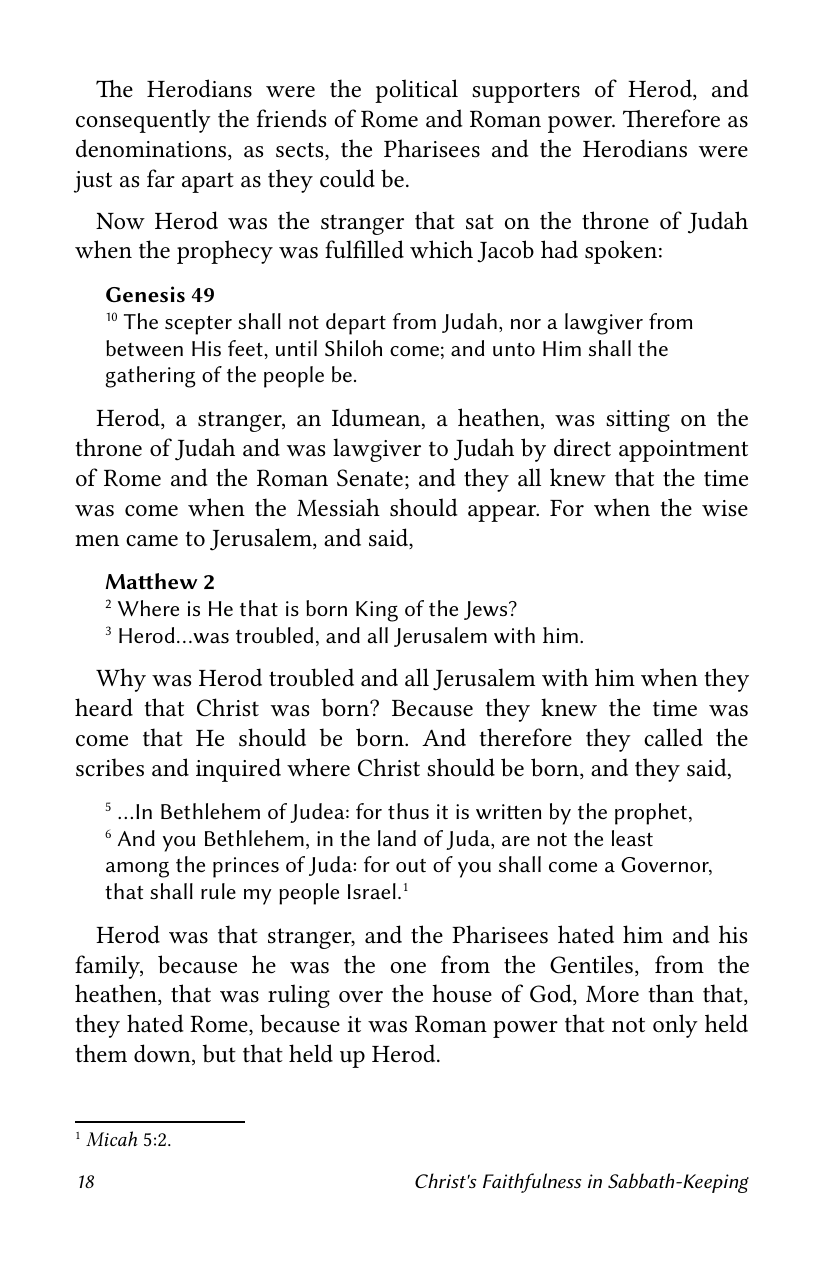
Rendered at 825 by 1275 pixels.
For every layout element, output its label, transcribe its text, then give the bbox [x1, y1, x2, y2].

text 5 ...In Bethlehem of Judea: for thus it is written by the prophet, [105, 799, 720, 825]
text 6 And you Bethlehem, in the land of Juda, are not the least among the princes of Juda: for out of you shall come a Governor, that shall rule my people Israel. [105, 826, 720, 905]
text The Herodians were the political supporters of Herod, and consequently the friends of Rome and Roman power. Therefore as denominations, as sects, the Pharisees and the Herodians were just as far apart as they could be. [75, 75, 750, 193]
text Why was Herod troubled and all Jerusalem with him when they heard that Christ was born? Because they knew the time was come that He should be born. And therefore they called the scribes and inquired where Christ should be born, and they said, [75, 664, 750, 783]
text Matthew 2 [105, 568, 750, 595]
text Herod was that stranger, and the Pharisees hated him and his family, because he was the one from the Gentiles, from the heathen, that was ruling over the house of God, More than that, they hated Rome, because it was Roman power that not only held them down, but that held up Herod. [75, 921, 750, 1069]
text Genesis 49 [105, 281, 750, 308]
text 2 Where is He that is born King of the Jews? [105, 596, 720, 622]
text Now Herod was the stranger that sat on the throne of Judah when the prophecy was fulfilled which Jacob had spoken: [75, 207, 750, 265]
text Herod, a stranger, an Idumean, a heathen, was sitting on the throne of Judah and was lawgiver to Judah by direct appointment of Rome and the Roman Senate; and they all knew that the time was come when the Messiah should appear. For when the wise men came to Jerusalem, and said, [75, 404, 750, 552]
text Micah 5:2. [75, 1128, 750, 1152]
text 10 The scepter shall not depart from Judah, nor a lawgiver from between His feet, until Shiloh come; and unto Him shall the gathering of the people be. [105, 309, 720, 388]
text 3 Herod...was troubled, and all Jerusalem with him. [105, 623, 720, 649]
